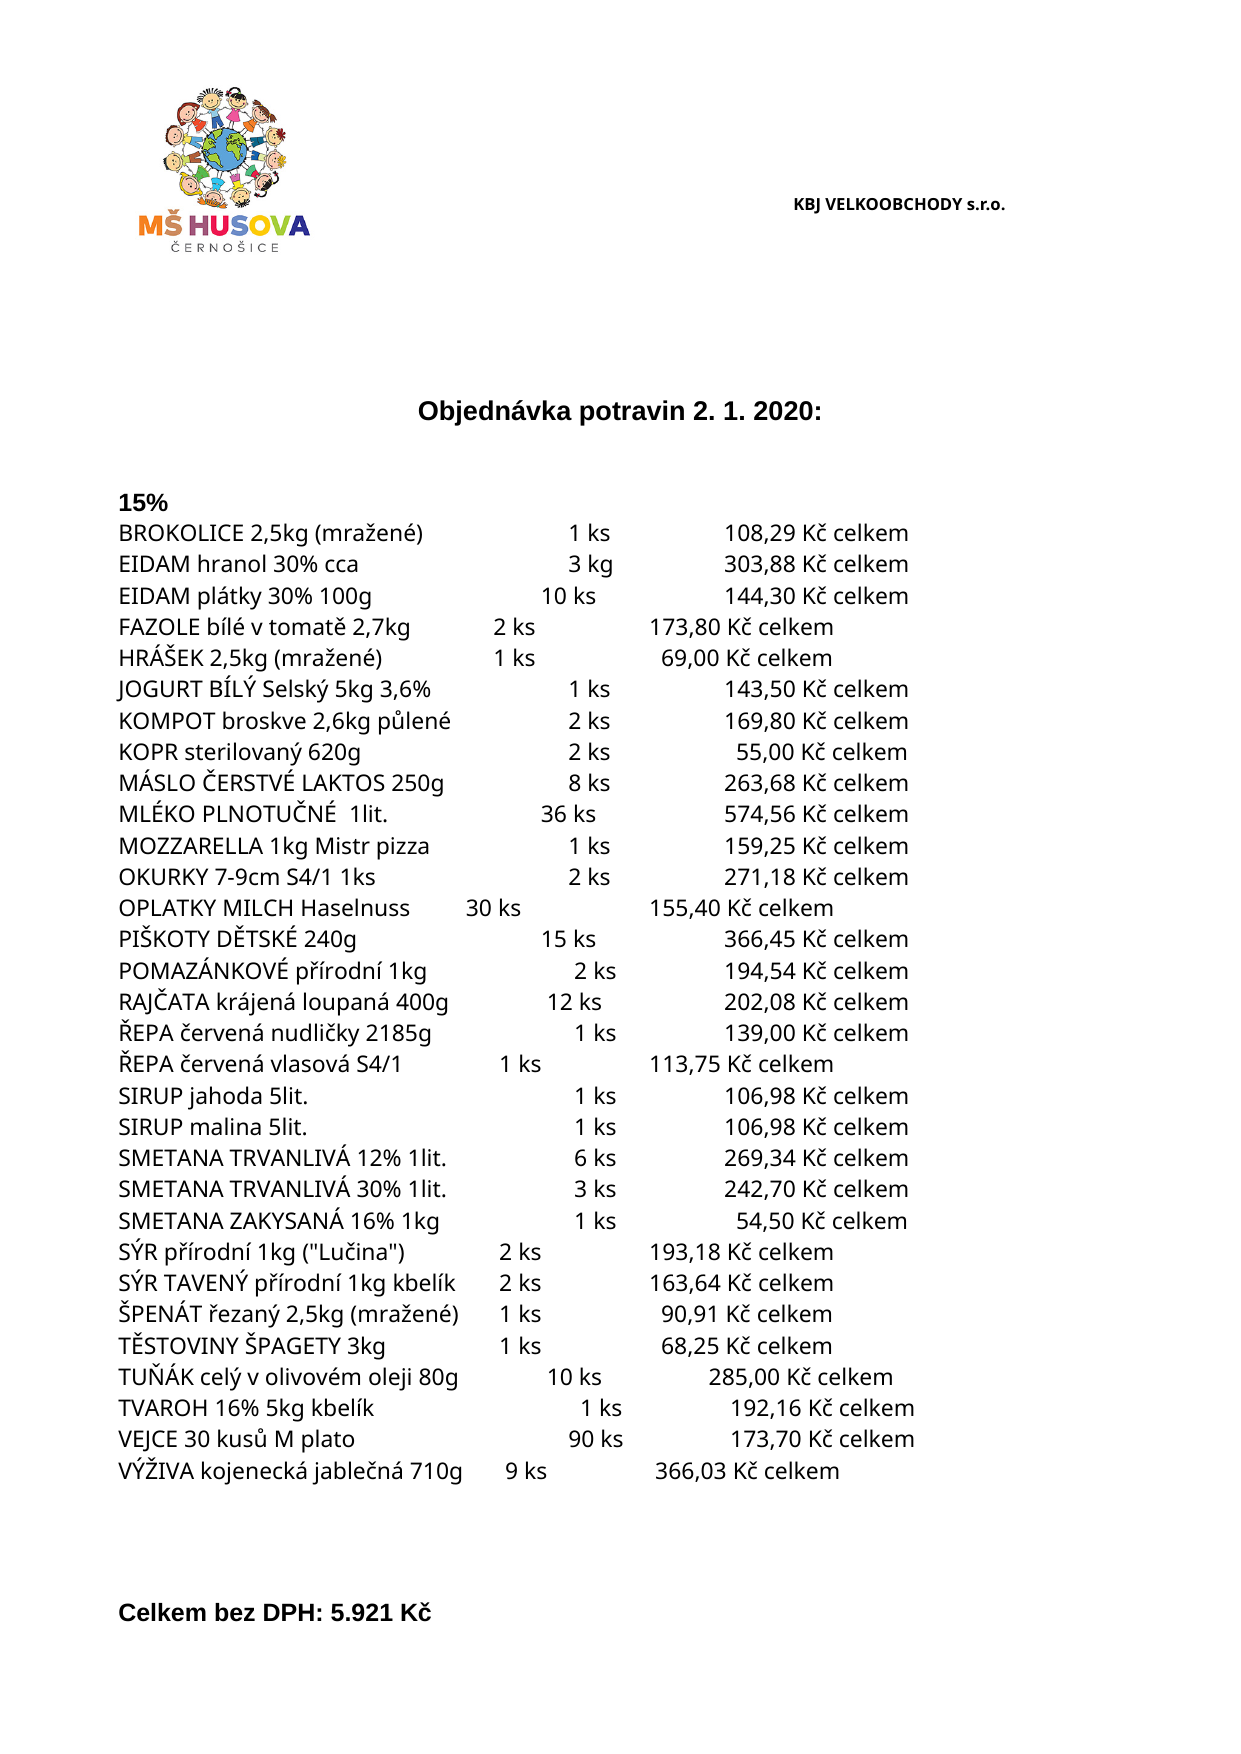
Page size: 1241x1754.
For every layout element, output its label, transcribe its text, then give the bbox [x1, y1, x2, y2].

text TUŇÁK celý v olivovém oleji 80g 10 ks 285,00 Kč celkem [118, 1361, 1122, 1392]
text KOMPOT broskve 2,6kg půlené 2 ks 169,80 Kč celkem [118, 704, 1122, 736]
text ŠPENÁT řezaný 2,5kg (mražené) 1 ks 90,91 Kč celkem [118, 1298, 1122, 1329]
text EIDAM hranol 30% cca 3 kg 303,88 Kč celkem [118, 548, 1122, 579]
text Objednávka potravin 2. 1. 2020: [118, 394, 1122, 426]
text SÝR TAVENÝ přírodní 1kg kbelík 2 ks 163,64 Kč celkem [118, 1267, 1122, 1298]
text BROKOLICE 2,5kg (mražené) 1 ks 108,29 Kč celkem [118, 517, 1122, 548]
text SIRUP malina 5lit. 1 ks 106,98 Kč celkem [118, 1111, 1122, 1142]
text MOZZARELLA 1kg Mistr pizza 1 ks 159,25 Kč celkem [118, 829, 1122, 861]
text EIDAM plátky 30% 100g 10 ks 144,30 Kč celkem [118, 579, 1122, 611]
text Celkem bez DPH: 5.921 Kč [118, 1598, 1122, 1627]
text TVAROH 16% 5kg kbelík 1 ks 192,16 Kč celkem [118, 1392, 1122, 1423]
text JOGURT BÍLÝ Selský 5kg 3,6% 1 ks 143,50 Kč celkem [118, 673, 1122, 704]
text SMETANA TRVANLIVÁ 12% 1lit. 6 ks 269,34 Kč celkem [118, 1142, 1122, 1173]
text 15% [118, 488, 1122, 517]
text SMETANA ZAKYSANÁ 16% 1kg 1 ks 54,50 Kč celkem [118, 1204, 1122, 1236]
text ŘEPA červená nudličky 2185g 1 ks 139,00 Kč celkem [118, 1017, 1122, 1048]
text PIŠKOTY DĚTSKÉ 240g 15 ks 366,45 Kč celkem [118, 923, 1122, 954]
text FAZOLE bílé v tomatě 2,7kg 2 ks 173,80 Kč celkem [118, 611, 1122, 642]
text KOPR sterilovaný 620g 2 ks 55,00 Kč celkem [118, 736, 1122, 767]
text OPLATKY MILCH Haselnuss 30 ks 155,40 Kč celkem [118, 892, 1122, 923]
text SMETANA TRVANLIVÁ 30% 1lit. 3 ks 242,70 Kč celkem [118, 1173, 1122, 1204]
text RAJČATA krájená loupaná 400g 12 ks 202,08 Kč celkem [118, 986, 1122, 1017]
text POMAZÁNKOVÉ přírodní 1kg 2 ks 194,54 Kč celkem [118, 954, 1122, 986]
text MÁSLO ČERSTVÉ LAKTOS 250g 8 ks 263,68 Kč celkem [118, 767, 1122, 798]
text MLÉKO PLNOTUČNÉ 1lit. 36 ks 574,56 Kč celkem [118, 798, 1122, 829]
text SÝR přírodní 1kg ("Lučina") 2 ks 193,18 Kč celkem [118, 1236, 1122, 1267]
text VEJCE 30 kusů M plato 90 ks 173,70 Kč celkem [118, 1423, 1122, 1454]
text VÝŽIVA kojenecká jablečná 710g 9 ks 366,03 Kč celkem [118, 1454, 1122, 1486]
text HRÁŠEK 2,5kg (mražené) 1 ks 69,00 Kč celkem [118, 642, 1122, 673]
text ŘEPA červená vlasová S4/1 1 ks 113,75 Kč celkem [118, 1048, 1122, 1079]
text OKURKY 7-9cm S4/1 1ks 2 ks 271,18 Kč celkem [118, 861, 1122, 892]
text SIRUP jahoda 5lit. 1 ks 106,98 Kč celkem [118, 1079, 1122, 1111]
text TĚSTOVINY ŠPAGETY 3kg 1 ks 68,25 Kč celkem [118, 1329, 1122, 1361]
text KBJ VELKOOBCHODY s.r.o. [319, 192, 1122, 215]
